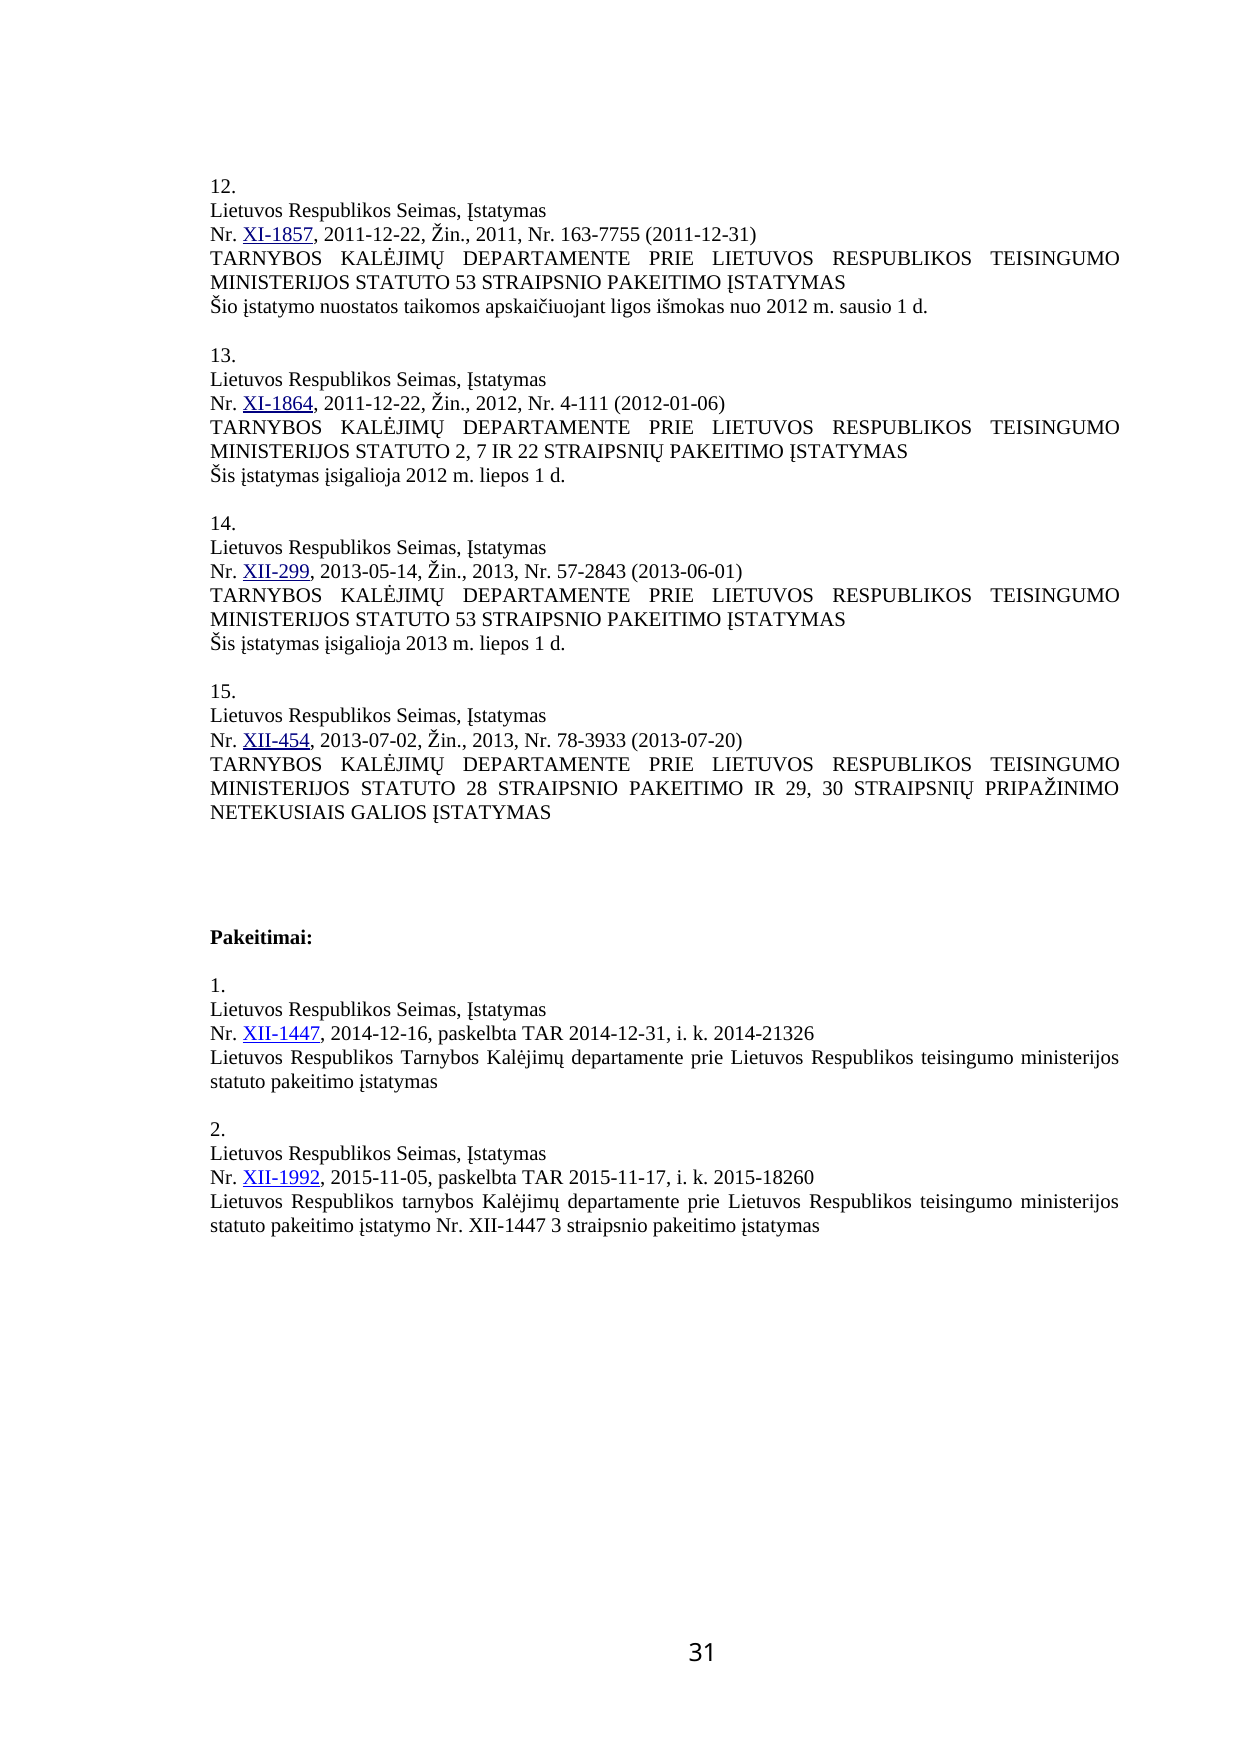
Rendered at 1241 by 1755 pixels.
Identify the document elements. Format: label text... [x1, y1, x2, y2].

text Nr. XII-454, 2013-07-02, Žin., 2013, Nr. 78-3933 (2013-07-20) [210, 727, 1120, 752]
text 15. [210, 679, 1120, 703]
text Lietuvos Respublikos Tarnybos Kalėjimų departamente prie Lietuvos Respublikos teisingumo ministerijos statuto pakeitimo įstatymas [210, 1045, 1120, 1093]
text Nr. XI-1864, 2011-12-22, Žin., 2012, Nr. 4-111 (2012-01-06) [210, 391, 1120, 415]
text TARNYBOS KALĖJIMŲ DEPARTAMENTE PRIE LIETUVOS RESPUBLIKOS TEISINGUMO MINISTERIJOS STATUTO 53 STRAIPSNIO PAKEITIMO ĮSTATYMAS [210, 583, 1120, 631]
text 14. [210, 511, 1120, 535]
text 1. [210, 973, 1120, 997]
text Lietuvos Respublikos tarnybos Kalėjimų departamente prie Lietuvos Respublikos teisingumo ministerijos statuto pakeitimo įstatymo Nr. XII-1447 3 straipsnio pakeitimo įstatymas [210, 1189, 1120, 1237]
text Lietuvos Respublikos Seimas, Įstatymas [210, 198, 1120, 222]
text Lietuvos Respublikos Seimas, Įstatymas [210, 535, 1120, 559]
text 2. [210, 1117, 1120, 1141]
text 12. [210, 174, 1120, 198]
text Pakeitimai: [210, 925, 1120, 949]
text Lietuvos Respublikos Seimas, Įstatymas [210, 1141, 1120, 1165]
text Lietuvos Respublikos Seimas, Įstatymas [210, 703, 1120, 727]
text Nr. XII-1447, 2014-12-16, paskelbta TAR 2014-12-31, i. k. 2014-21326 [210, 1021, 1120, 1045]
text Nr. XI-1857, 2011-12-22, Žin., 2011, Nr. 163-7755 (2011-12-31) [210, 222, 1120, 246]
text TARNYBOS KALĖJIMŲ DEPARTAMENTE PRIE LIETUVOS RESPUBLIKOS TEISINGUMO MINISTERIJOS STATUTO 53 STRAIPSNIO PAKEITIMO ĮSTATYMAS [210, 246, 1120, 294]
text 13. [210, 342, 1120, 367]
text TARNYBOS KALĖJIMŲ DEPARTAMENTE PRIE LIETUVOS RESPUBLIKOS TEISINGUMO MINISTERIJOS STATUTO 2, 7 IR 22 STRAIPSNIŲ PAKEITIMO ĮSTATYMAS [210, 415, 1120, 463]
text Nr. XII-1992, 2015-11-05, paskelbta TAR 2015-11-17, i. k. 2015-18260 [210, 1165, 1120, 1189]
text Šis įstatymas įsigalioja 2012 m. liepos 1 d. [210, 463, 1120, 487]
text Šis įstatymas įsigalioja 2013 m. liepos 1 d. [210, 631, 1120, 655]
text Šio įstatymo nuostatos taikomos apskaičiuojant ligos išmokas nuo 2012 m. sausio 1 d. [210, 294, 1120, 318]
text TARNYBOS KALĖJIMŲ DEPARTAMENTE PRIE LIETUVOS RESPUBLIKOS TEISINGUMO MINISTERIJOS STATUTO 28 STRAIPSNIO PAKEITIMO IR 29, 30 STRAIPSNIŲ PRIPAŽINIMO NETEKUSIAIS GALIOS ĮSTATYMAS [210, 752, 1120, 824]
text Lietuvos Respublikos Seimas, Įstatymas [210, 997, 1120, 1021]
text Nr. XII-299, 2013-05-14, Žin., 2013, Nr. 57-2843 (2013-06-01) [210, 559, 1120, 583]
text Lietuvos Respublikos Seimas, Įstatymas [210, 367, 1120, 391]
